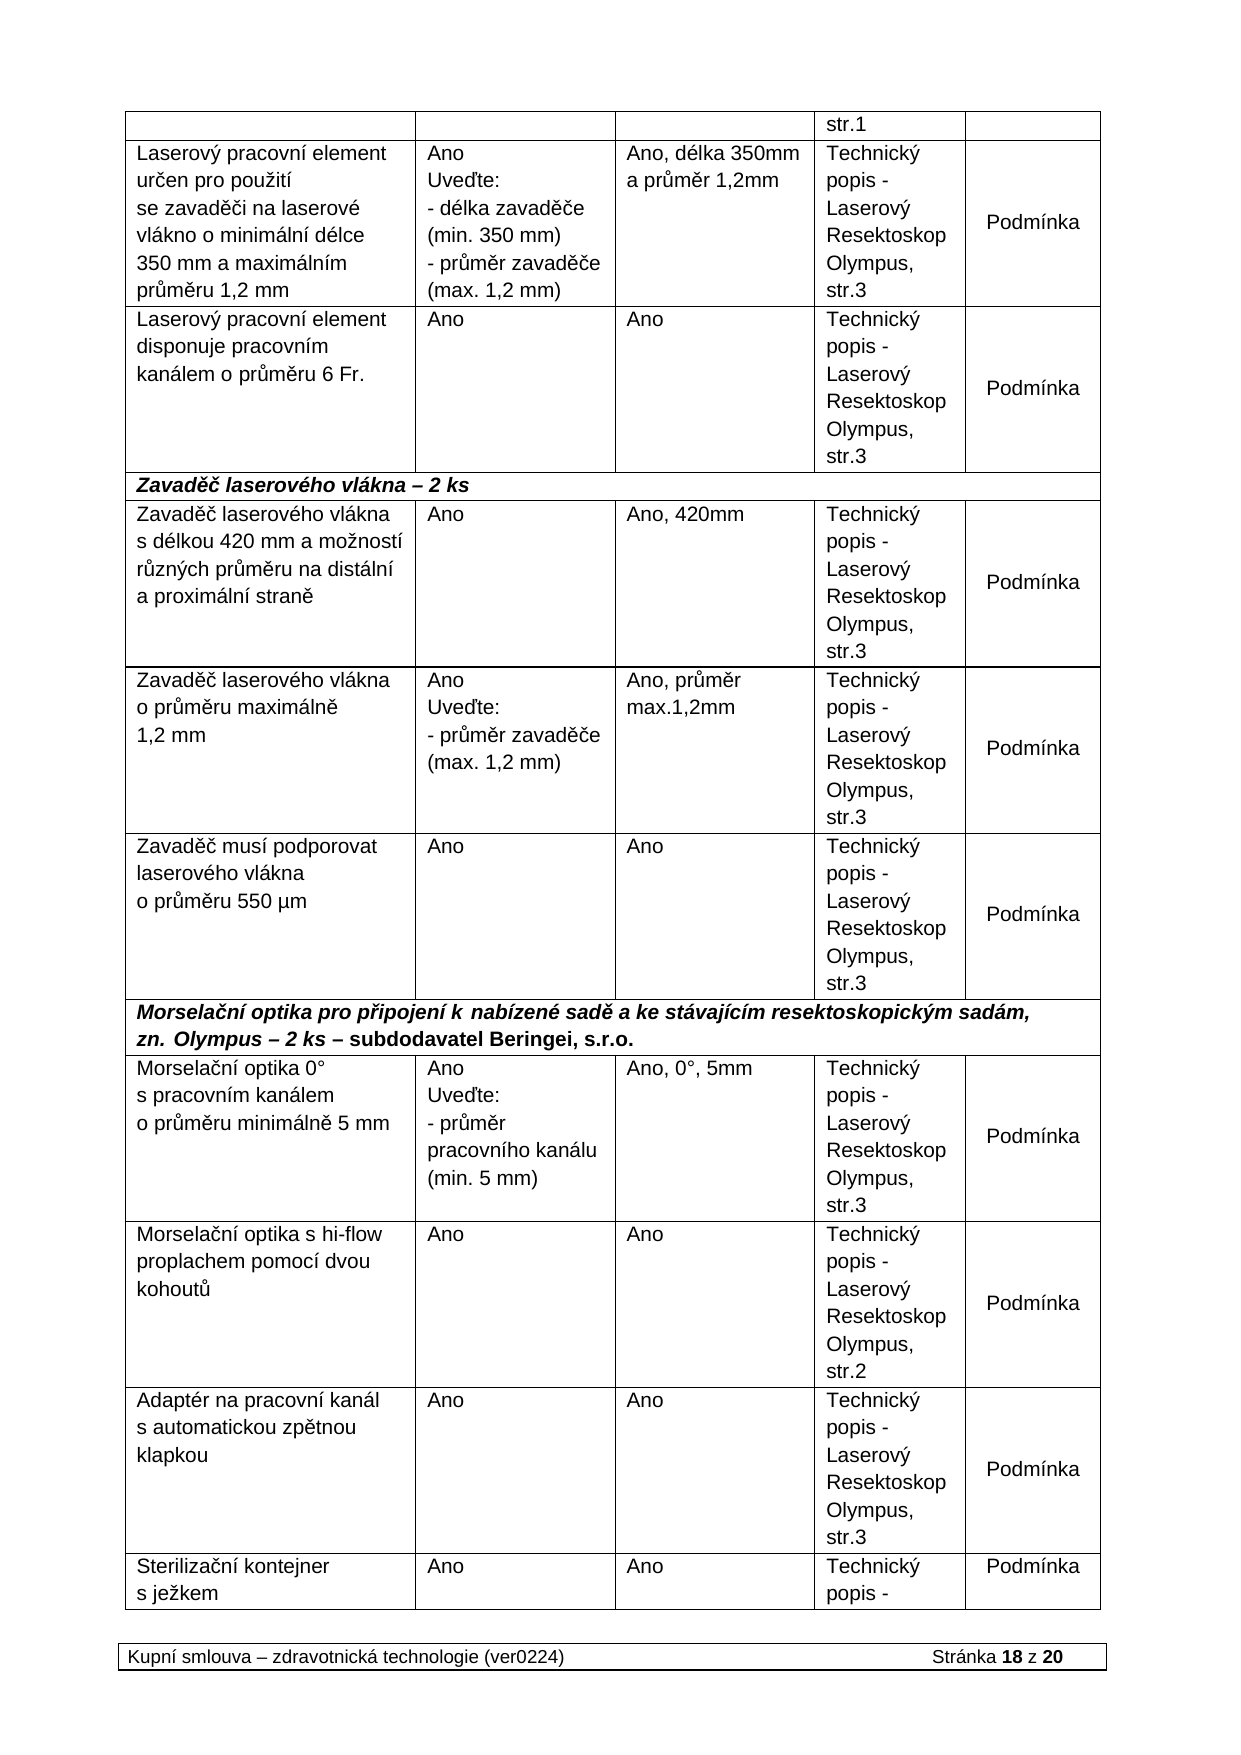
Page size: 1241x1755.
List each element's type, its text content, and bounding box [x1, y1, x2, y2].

table_cell Zavaděč laserového vlákna – 2 ks [126, 473, 1100, 500]
table_cell Ano [416, 307, 615, 472]
table_cell Ano, délka 350mm a průměr 1,2mm [616, 141, 814, 306]
table_cell Technický popis - Laserový Resektoskop Olympus, str.3 [815, 668, 965, 832]
table_cell Technický popis - Laserový Resektoskop Olympus, str.3 [815, 307, 965, 472]
table_cell Podmínka [966, 1222, 1100, 1387]
table_cell Morselační optika pro připojení k nabízené sadě a ke stávajícím resektoskopickým sadám, zn. Olympus – 2 ks – subdodavatel Beringei, s.r.o. [126, 1000, 1100, 1054]
table_cell Ano [416, 1222, 615, 1387]
table_cell Ano [616, 834, 814, 998]
table_cell Ano [616, 1554, 814, 1609]
table_cell Technický popis - Laserový Resektoskop Olympus, str.2 [815, 1222, 965, 1387]
table_cell Podmínka [966, 1056, 1100, 1221]
table_cell Ano, 420mm [616, 501, 814, 666]
table_cell Technický popis - Laserový Resektoskop Olympus, str.3 [815, 1056, 965, 1221]
table_cell Technický popis [815, 1554, 965, 1609]
table_cell [616, 112, 814, 140]
table_cell Technický popis - Laserový Resektoskop Olympus, str.3 [815, 141, 965, 306]
table_cell Technický popis - Laserový Resektoskop Olympus, str.3 [815, 501, 965, 666]
table_cell Ano Uveďte: - průměr zavaděče (max. 1,2 mm) [416, 668, 615, 832]
table_cell Ano [616, 307, 814, 472]
table_cell [126, 112, 415, 140]
table_cell Adaptér na pracovní kanál s automatickou zpětnou klapkou [126, 1388, 415, 1553]
table_cell Morselační optika 0° s pracovním kanálem o průměru minimálně 5 mm [126, 1056, 415, 1221]
table_cell Technický popis - Laserový Resektoskop Olympus, str.3 [815, 834, 965, 998]
table_cell Ano [416, 501, 615, 666]
table_cell Morselační optika s hi-flow proplachem pomocí dvou kohoutů [126, 1222, 415, 1387]
table_cell Podmínka [966, 834, 1100, 998]
table_cell str.1 [815, 112, 965, 140]
table_cell Ano [416, 834, 615, 998]
table_cell Zavaděč laserového vlákna o průměru maximálně 1,2 mm [126, 668, 415, 832]
table_cell Technický popis - Laserový Resektoskop Olympus, str.3 [815, 1388, 965, 1553]
table_cell Zavaděč musí podporovat laserového vlákna o průměru 550 µm [126, 834, 415, 998]
table_cell Podmínka [966, 141, 1100, 306]
table_cell [416, 112, 615, 140]
table_cell Podmínka [966, 1554, 1100, 1609]
table_cell Ano [416, 1554, 615, 1609]
table_cell Podmínka [966, 501, 1100, 666]
table_cell [966, 112, 1100, 140]
table_cell Sterilizační kontejner s ježkem [126, 1554, 415, 1609]
table_cell Ano [616, 1388, 814, 1553]
table_cell Ano, 0°, 5mm [616, 1056, 814, 1221]
table_cell Laserový pracovní element určen pro použití se zavaděči na laserové vlákno o minimální délce 350 mm a maximálním průměru 1,2 mm [126, 141, 415, 306]
table_cell Zavaděč laserového vlákna s délkou 420 mm a možností různých průměru na distální a proximální straně [126, 501, 415, 666]
table_cell Podmínka [966, 307, 1100, 472]
table_cell Podmínka [966, 668, 1100, 832]
table_cell Laserový pracovní element disponuje pracovním kanálem o průměru 6 Fr. [126, 307, 415, 472]
table_cell Ano [416, 1388, 615, 1553]
table_cell Ano [616, 1222, 814, 1387]
table_cell Ano, průměr max.1,2mm [616, 668, 814, 832]
table_cell Ano Uveďte: - průměr pracovního kanálu (min. 5 mm) [416, 1056, 615, 1221]
table_cell Podmínka [966, 1388, 1100, 1553]
table_cell Ano Uveďte: - délka zavaděče (min. 350 mm) - průměr zavaděče (max. 1,2 mm) [416, 141, 615, 306]
